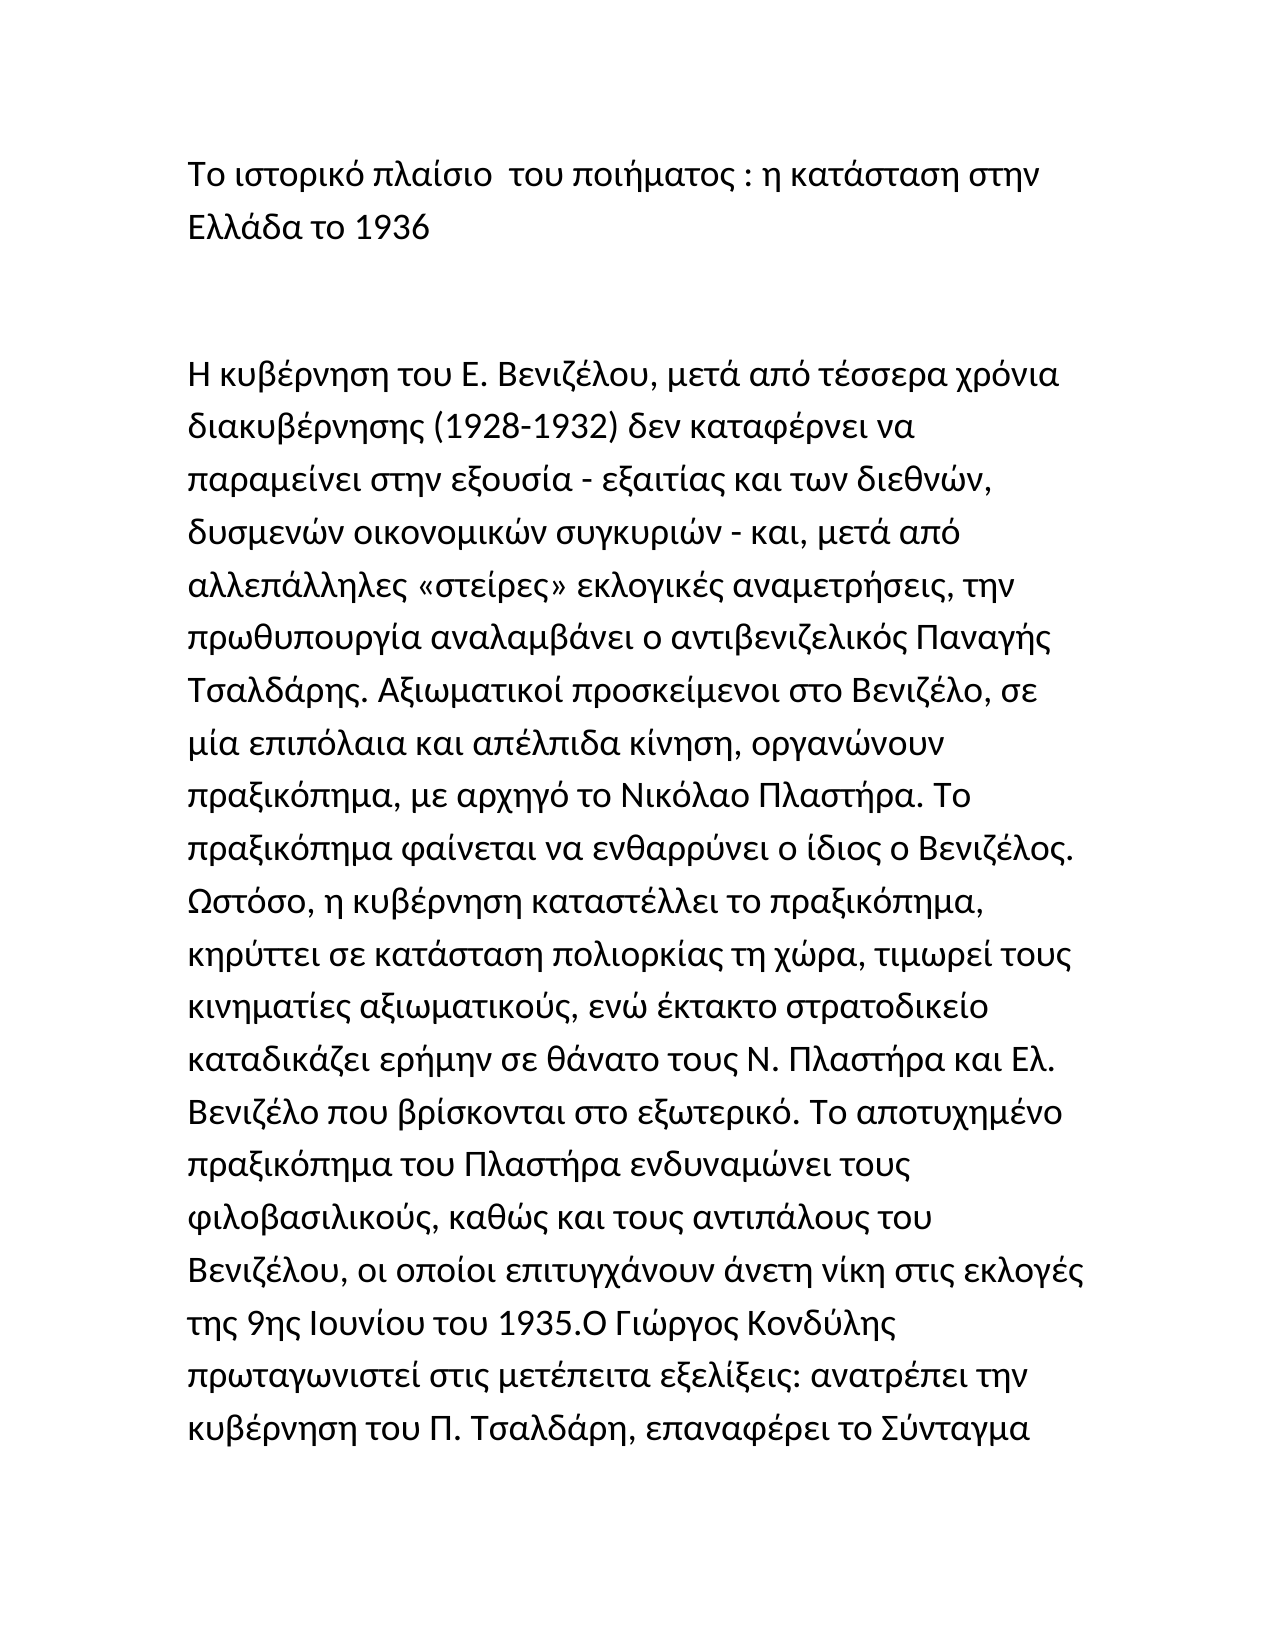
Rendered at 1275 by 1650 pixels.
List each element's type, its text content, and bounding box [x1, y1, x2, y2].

text Η κυβέρνηση του Ε. Βενιζέλου, μετά από τέσσερα χρόνια διακυβέρνησης (1928-1932) δεν καταφέρνει να παραμείνει στην εξουσία - εξαιτίας και των διεθνών, δυσμενών οικονομικών συγκυριών - και, μετά από αλλεπάλληλες «στείρες» εκλογικές αναμετρήσεις, την πρωθυπουργία αναλαμβάνει ο αντιβενιζελικός Παναγής Τσαλδάρης. Αξιωματικοί προσκείμενοι στο Βενιζέλο, σε μία επιπόλαια και απέλπιδα κίνηση, οργανώνουν πραξικόπημα, με αρχηγό το Νικόλαο Πλαστήρα. Το πραξικόπημα φαίνεται να ενθαρρύνει ο ίδιος ο Βενιζέλος. Ωστόσο, η κυβέρνηση καταστέλλει το πραξικόπημα, κηρύττει σε κατάσταση πολιορκίας τη χώρα, τιμωρεί τους κινηματίες αξιωματικούς, ενώ έκτακτο στρατοδικείο καταδικάζει ερήμην σε θάνατο τους Ν. Πλαστήρα και Ελ. Βενιζέλο που βρίσκονται στο εξωτερικό. Το αποτυχημένο πραξικόπημα του Πλαστήρα ενδυναμώνει τους φιλοβασιλικούς, καθώς και τους αντιπάλους του Βενιζέλου, οι οποίοι επιτυγχάνουν άνετη νίκη στις εκλογές της 9ης Ιουνίου του 1935.Ο Γιώργος Κονδύλης πρωταγωνιστεί στις μετέπειτα εξελίξεις: ανατρέπει την κυβέρνηση του Π. Τσαλδάρη, επαναφέρει το Σύνταγμα [187, 350, 1087, 1450]
text Το ιστορικό πλαίσιο του ποιήματος : η κατάσταση στην Ελλάδα το 1936 [187, 150, 1087, 248]
